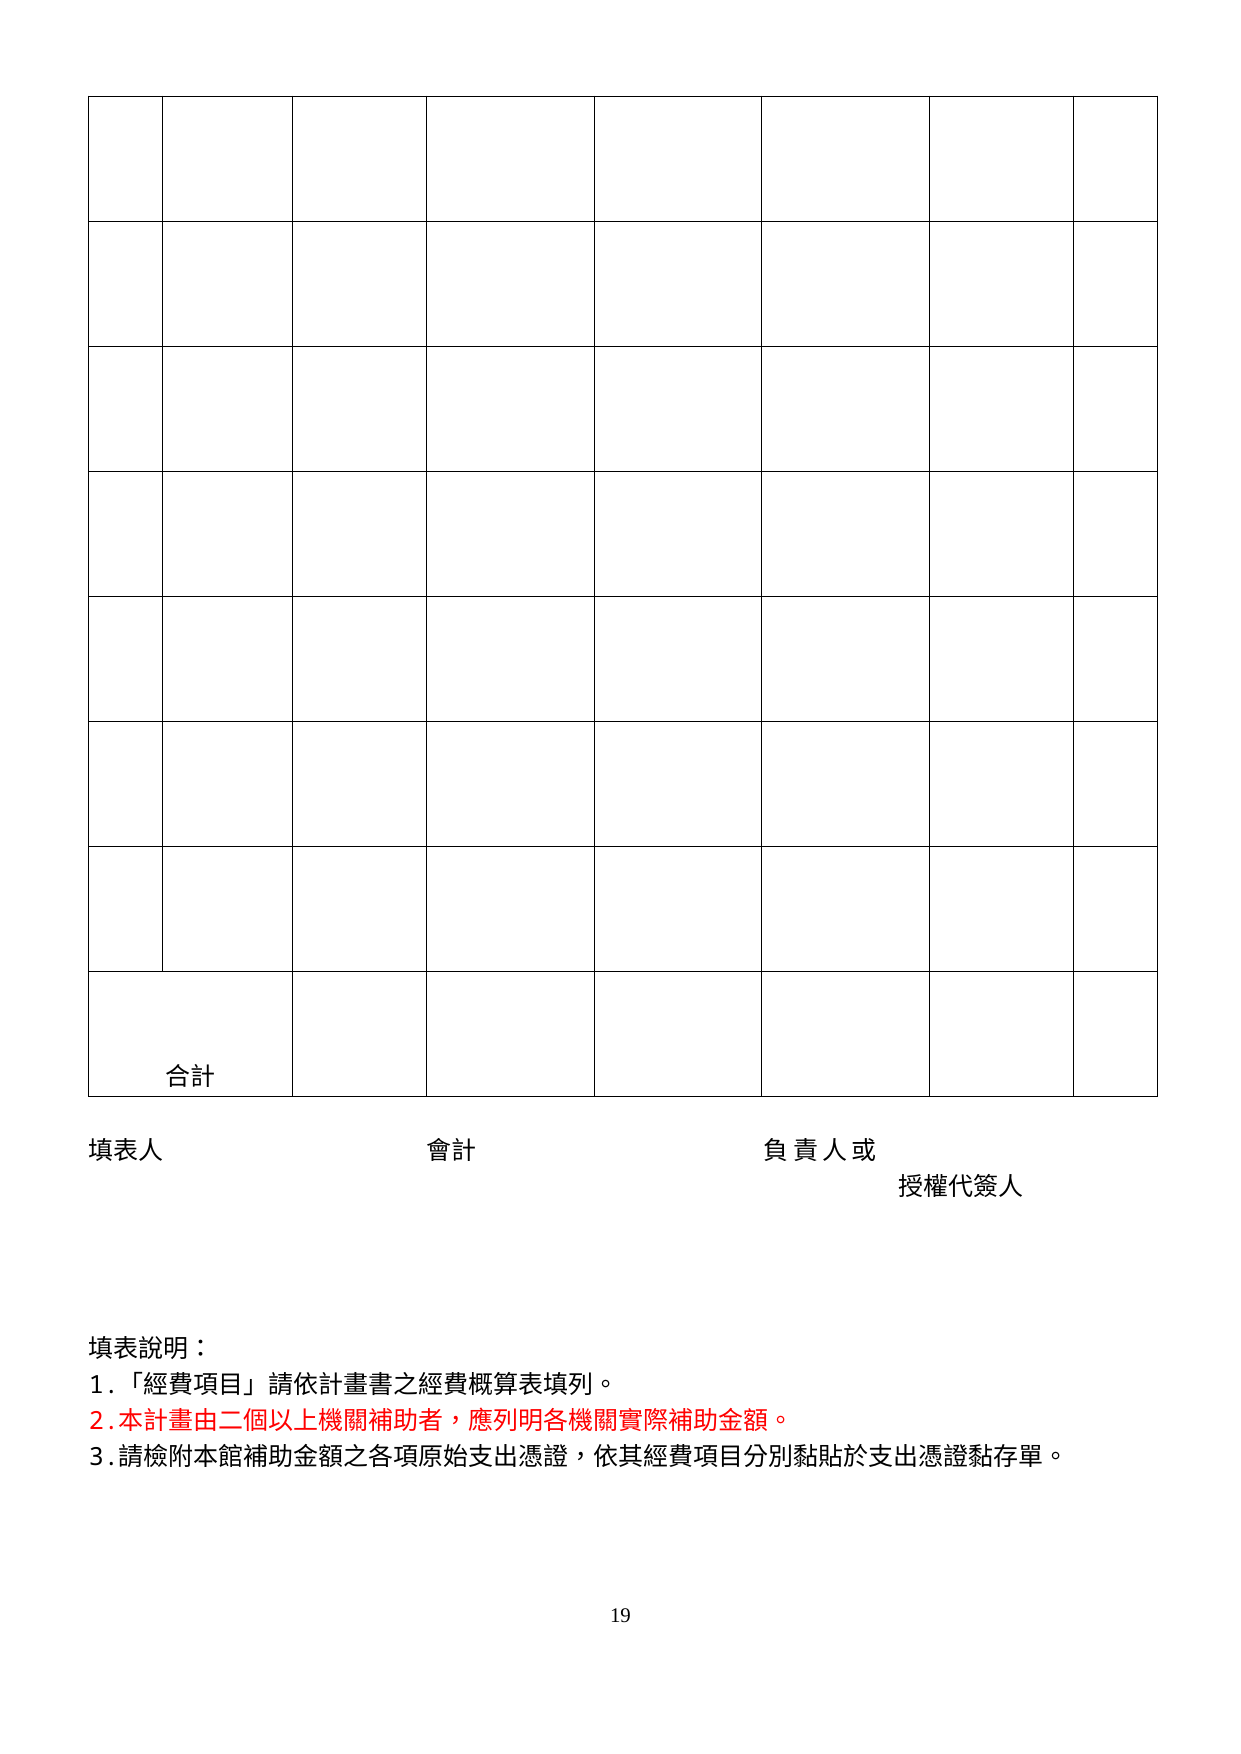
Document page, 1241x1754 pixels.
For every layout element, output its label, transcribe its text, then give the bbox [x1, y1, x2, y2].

table_cell [427, 222, 594, 346]
table_cell [595, 972, 761, 1096]
table_cell [595, 722, 761, 846]
table_cell [762, 722, 929, 846]
table_cell [1074, 722, 1157, 846]
table_cell [762, 472, 929, 596]
table_cell [89, 97, 162, 221]
table_cell [293, 722, 426, 846]
table_cell [427, 972, 594, 1096]
table_cell [163, 472, 292, 596]
table_cell [1074, 222, 1157, 346]
table_cell [1074, 847, 1157, 971]
table_cell [1074, 597, 1157, 721]
table_cell [595, 97, 761, 221]
table_cell [163, 597, 292, 721]
table_cell [762, 97, 929, 221]
table_cell [163, 847, 292, 971]
table_cell [427, 347, 594, 471]
table_cell [427, 847, 594, 971]
table_cell [293, 597, 426, 721]
table_cell [89, 847, 162, 971]
table_cell [293, 222, 426, 346]
table_cell [595, 597, 761, 721]
table_cell [762, 347, 929, 471]
table_cell 合計 [89, 972, 292, 1096]
table_cell [1074, 97, 1157, 221]
table_cell [163, 722, 292, 846]
table_cell [930, 972, 1073, 1096]
table_cell [89, 472, 162, 596]
table_cell [930, 722, 1073, 846]
table_cell [1074, 347, 1157, 471]
table_cell [930, 347, 1073, 471]
text 2.本計畫由二個以上機關補助者，應列明各機關實際補助金額。 [89, 1401, 1152, 1437]
table_cell [163, 97, 292, 221]
text 3.請檢附本館補助金額之各項原始支出憑證，依其經費項目分別黏貼於支出憑證黏存單。 [89, 1437, 1152, 1473]
table_cell [89, 722, 162, 846]
text 填表人 會計 負責人或 [89, 1131, 1152, 1167]
table_cell [930, 597, 1073, 721]
table_cell [427, 472, 594, 596]
table_cell [427, 722, 594, 846]
text 填表說明： [89, 1328, 1152, 1364]
table_cell [595, 847, 761, 971]
table_cell [293, 347, 426, 471]
table_cell [930, 97, 1073, 221]
text 1.「經費項目」請依計畫書之經費概算表填列。 [89, 1364, 1152, 1401]
table_cell [1074, 972, 1157, 1096]
table_cell [163, 222, 292, 346]
table_cell [762, 972, 929, 1096]
text 授權代簽人 [89, 1167, 1152, 1203]
table_cell [293, 97, 426, 221]
table_cell [762, 597, 929, 721]
table_cell [595, 347, 761, 471]
table_cell [930, 472, 1073, 596]
table_cell [1074, 472, 1157, 596]
table_cell [89, 222, 162, 346]
table_cell [595, 222, 761, 346]
table_cell [930, 847, 1073, 971]
table_cell [762, 847, 929, 971]
table_cell [293, 847, 426, 971]
table_cell [930, 222, 1073, 346]
table_cell [595, 472, 761, 596]
table_cell [89, 597, 162, 721]
table_cell [163, 347, 292, 471]
table_cell [293, 972, 426, 1096]
table_cell [427, 597, 594, 721]
table_cell [762, 222, 929, 346]
table_cell [89, 347, 162, 471]
table_cell [427, 97, 594, 221]
table_cell [293, 472, 426, 596]
